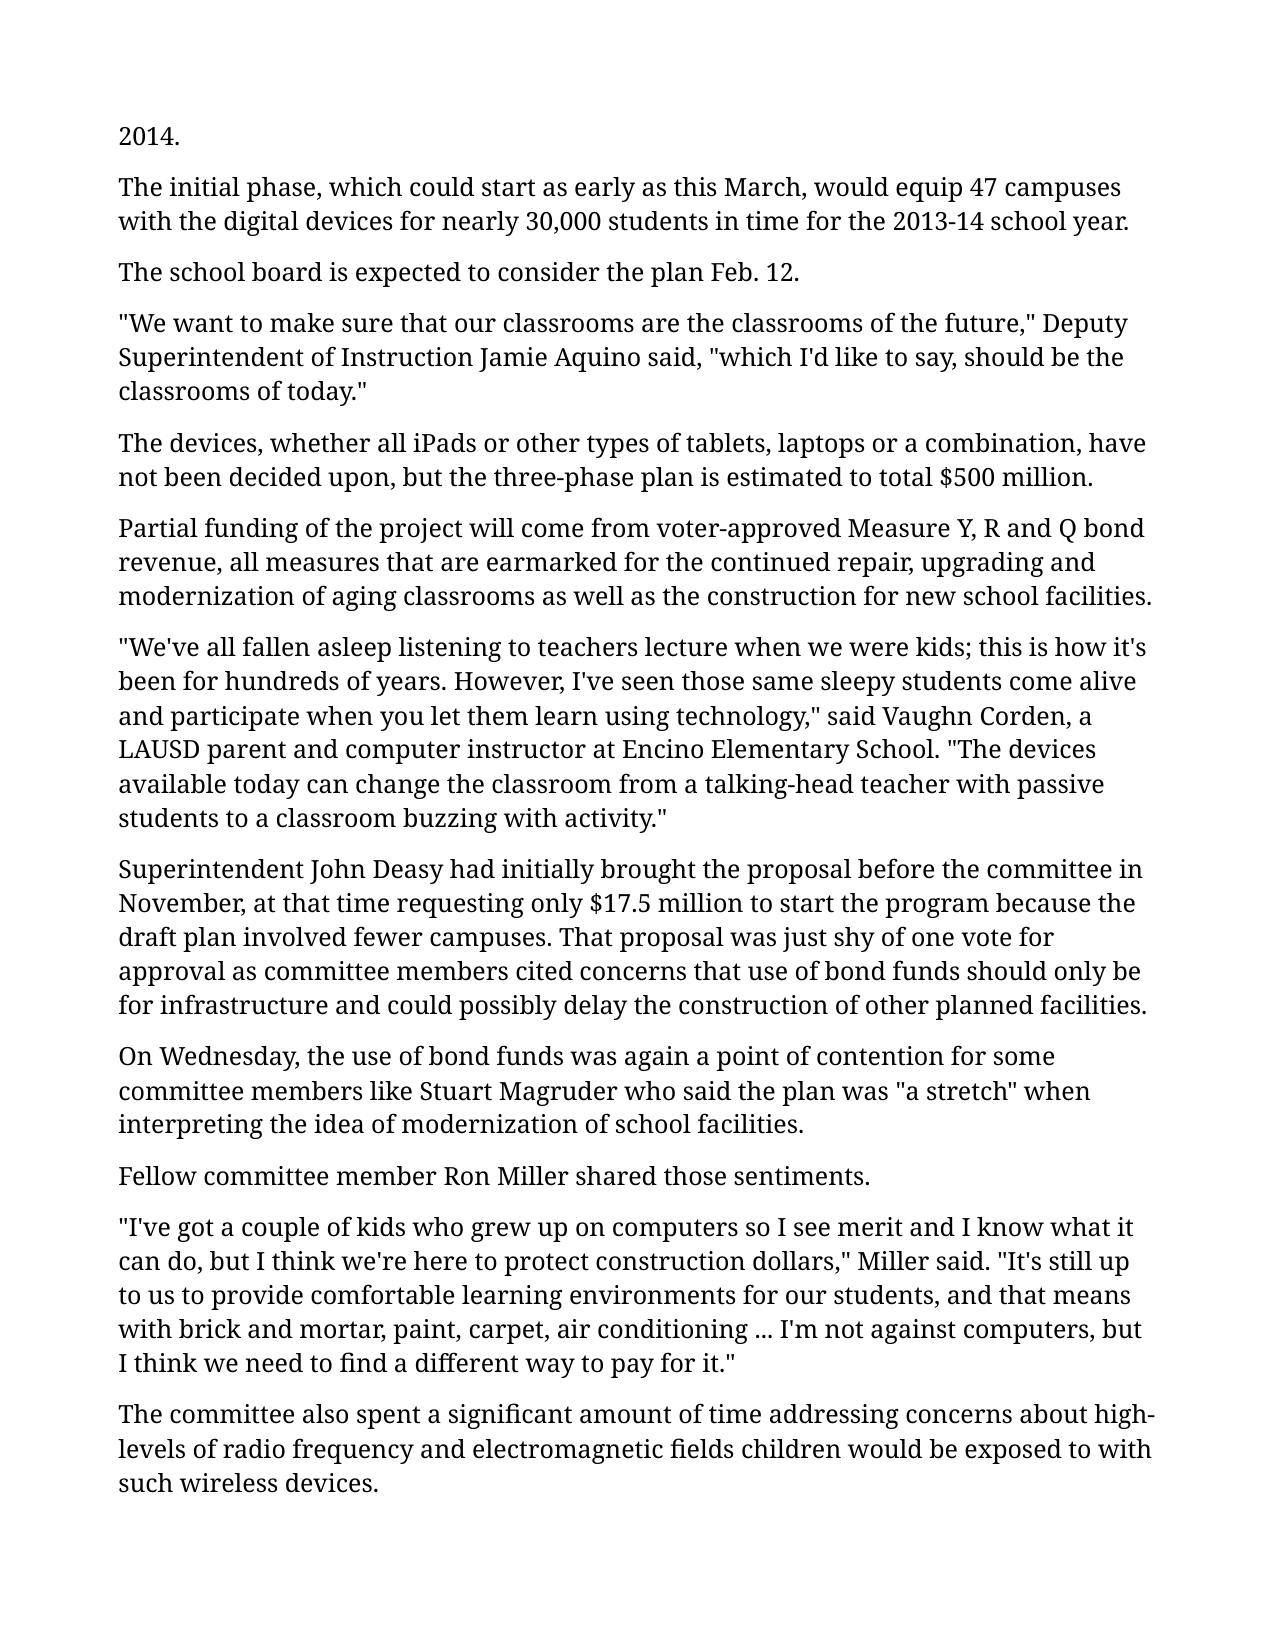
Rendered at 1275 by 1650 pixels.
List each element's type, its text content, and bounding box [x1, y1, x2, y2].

text The devices, whether all iPads or other types of tablets, laptops or a combination, have not been decided upon, but the three-phase plan is estimated to total $500 million. [118, 425, 1157, 493]
text The initial phase, which could start as early as this March, would equip 47 campuses with the digital devices for nearly 30,000 students in time for the 2013-14 school year. [118, 169, 1157, 237]
text The school board is expected to consider the plan Feb. 12. [118, 255, 1157, 289]
text Fellow committee member Ron Miller shared those sentiments. [118, 1158, 1157, 1192]
text "I've got a couple of kids who grew up on computers so I see merit and I know what it can do, but I think we're here to protect construction dollars," Miller said. "It's still up to us to provide comfortable learning environments for our students, and that means with brick and mortar, paint, carpet, air conditioning ... I'm not against computers, but I think we need to find a different way to pay for it." [118, 1210, 1157, 1380]
text 2014. [118, 118, 1157, 152]
text "We've all fallen asleep listening to teachers lecture when we were kids; this is how it's been for hundreds of years. However, I've seen those same sleepy students come alive and participate when you let them learn using technology," said Vaughn Corden, a LAUSD parent and computer instructor at Encino Elementary School. "The devices available today can change the classroom from a talking-head teacher with passive students to a classroom buzzing with activity." [118, 630, 1157, 834]
text Superintendent John Deasy had initially brought the proposal before the committee in November, at that time requesting only $17.5 million to start the program because the draft plan involved fewer campuses. That proposal was just shy of one vote for approval as committee members cited concerns that use of bond funds should only be for infrastructure and could possibly delay the construction of other planned facilities. [118, 852, 1157, 1022]
text Partial funding of the project will come from voter-approved Measure Y, R and Q bond revenue, all measures that are earmarked for the continued repair, upgrading and modernization of aging classrooms as well as the construction for new school facilities. [118, 511, 1157, 613]
text "We want to make sure that our classrooms are the classrooms of the future," Deputy Superintendent of Instruction Jamie Aquino said, "which I'd like to say, should be the classrooms of today." [118, 306, 1157, 408]
text On Wednesday, the use of bond funds was again a point of contention for some committee members like Stuart Magruder who said the plan was "a stretch" when interpreting the idea of modernization of school facilities. [118, 1039, 1157, 1141]
text The committee also spent a significant amount of time addressing concerns about high-levels of radio frequency and electromagnetic fields children would be exposed to with such wireless devices. [118, 1397, 1157, 1499]
